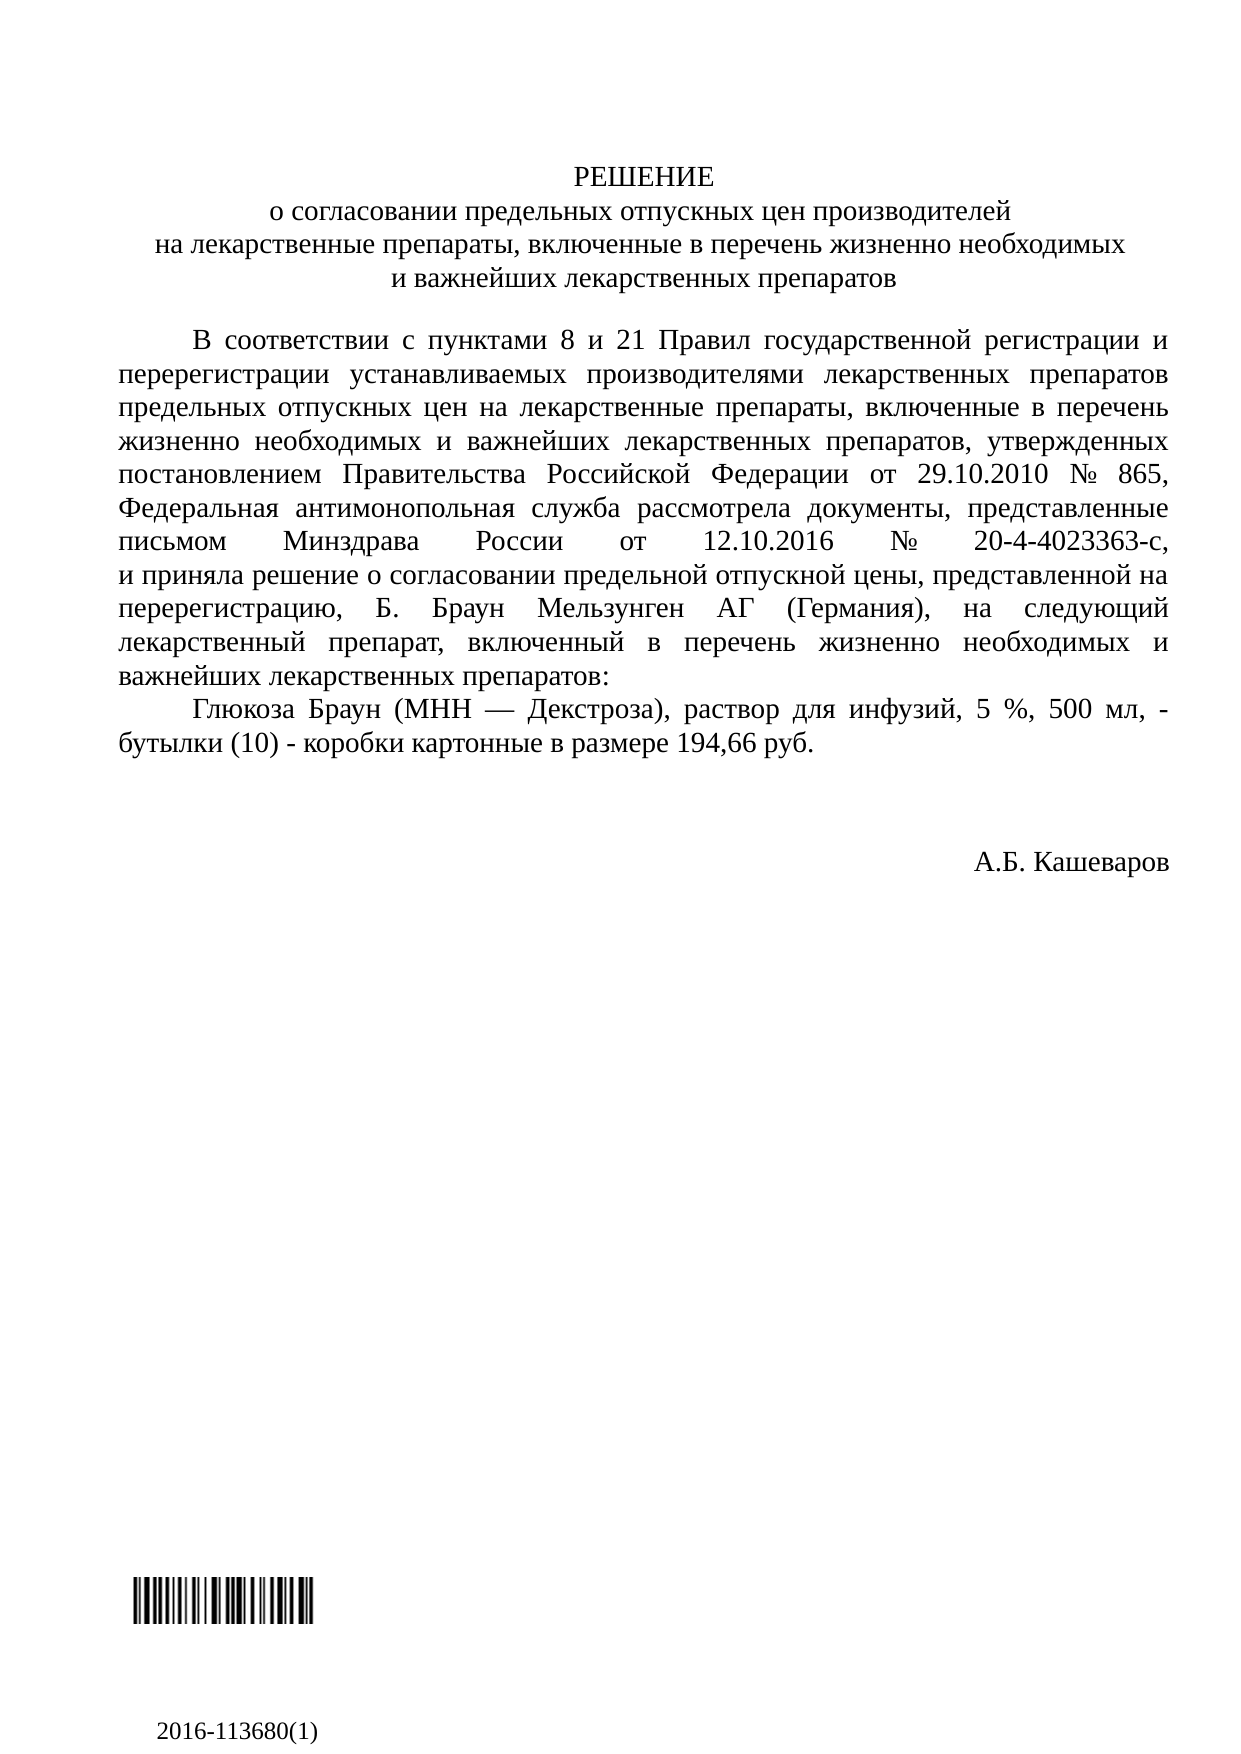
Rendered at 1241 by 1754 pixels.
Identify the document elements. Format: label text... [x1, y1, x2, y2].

text Глюкоза Браун (МНН — Декстроза), раствор для инфузий, 5 %, 500 мл, - бутылки (10) - коробки картонные в размере 194,66 руб. [118, 691, 1170, 758]
text о согласовании предельных отпускных цен производителей [118, 193, 1170, 226]
picture [118, 1577, 331, 1624]
text на лекарственные препараты, включенные в перечень жизненно необходимых [118, 226, 1170, 260]
text А.Б. Кашеваров [927, 844, 1170, 878]
text и важнейших лекарственных препаратов [118, 260, 1170, 293]
text В соответствии с пунктами 8 и 21 Правил государственной регистрации и перерегистрации устанавливаемых производителями лекарственных препаратов предельных отпускных цен на лекарственные препараты, включенные в перечень жизненно необходимых и важнейших лекарственных препаратов, утвержденных постановлением Правительства Российской Федерации от 29.10.2010 № 865, Федеральная антимонопольная служба рассмотрела документы, представленные письмом Минздрава России от 12.10.2016 № 20-4-4023363-с, и приняла решение о согласовании предельной отпускной цены, представленной на перерегистрацию, Б. Браун Мельзунген АГ (Германия), на следующий лекарственный препарат, включенный в перечень жизненно необходимых и важнейших лекарственных препаратов: [118, 322, 1170, 691]
text РЕШЕНИЕ [118, 159, 1170, 193]
